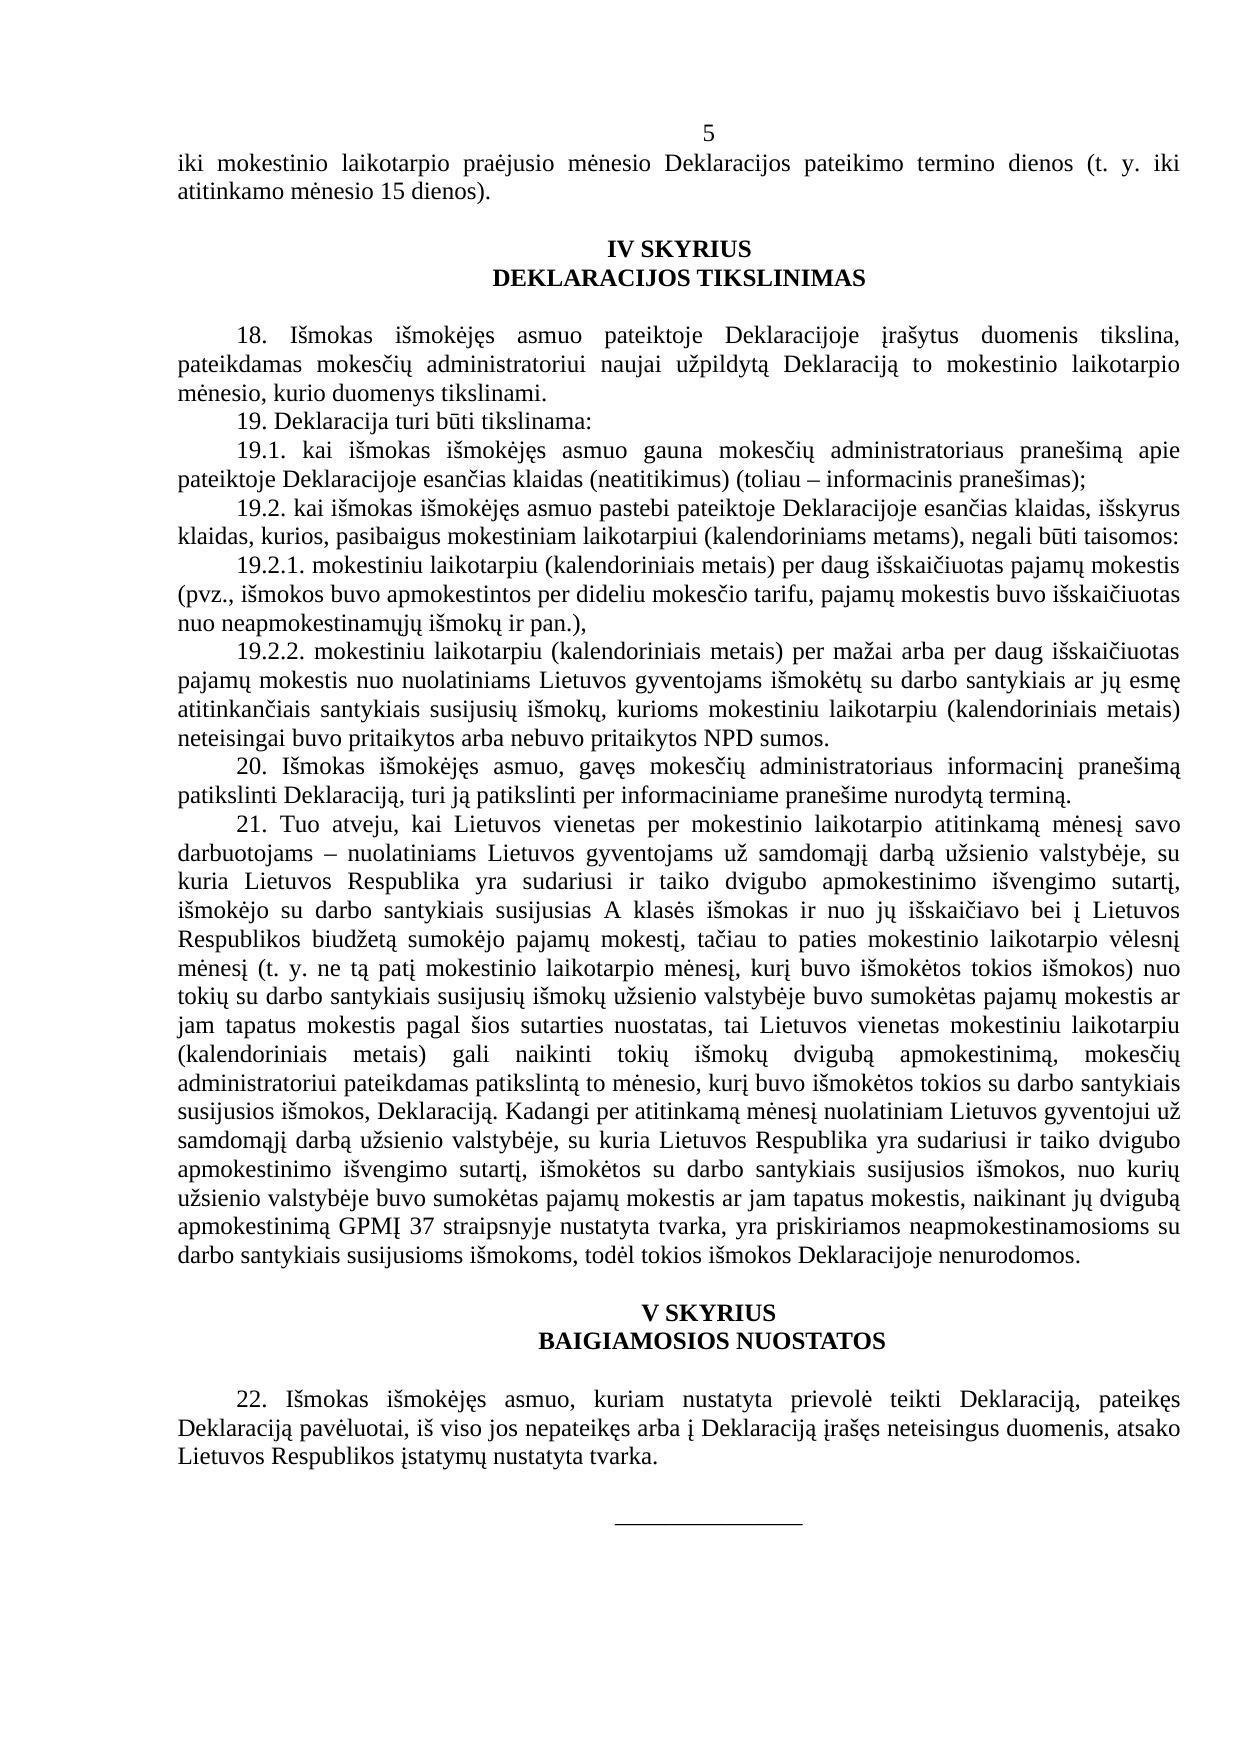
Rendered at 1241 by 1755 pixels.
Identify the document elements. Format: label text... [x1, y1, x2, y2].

text 19.2. kai išmokas išmokėjęs asmuo pastebi pateiktoje Deklaracijoje esančias klaidas, išskyrus klaidas, kurios, pasibaigus mokestiniam laikotarpiui (kalendoriniams metams), negali būti taisomos: [177, 493, 1181, 550]
text V SKYRIUS [177, 1298, 1181, 1326]
text 19. Deklaracija turi būti tikslinama: [177, 406, 1181, 435]
text BAIGIAMOSIOS NUOSTATOS [177, 1326, 1181, 1355]
text 21. Tuo atveju, kai Lietuvos vienetas per mokestinio laikotarpio atitinkamą mėnesį savo darbuotojams – nuolatiniams Lietuvos gyventojams už samdomąjį darbą užsienio valstybėje, su kuria Lietuvos Respublika yra sudariusi ir taiko dvigubo apmokestinimo išvengimo sutartį, išmokėjo su darbo santykiais susijusias A klasės išmokas ir nuo jų išskaičiavo bei į Lietuvos Respublikos biudžetą sumokėjo pajamų mokestį, tačiau to paties mokestinio laikotarpio vėlesnį mėnesį (t. y. ne tą patį mokestinio laikotarpio mėnesį, kurį buvo išmokėtos tokios išmokos) nuo tokių su darbo santykiais susijusių išmokų užsienio valstybėje buvo sumokėtas pajamų mokestis ar jam tapatus mokestis pagal šios sutarties nuostatas, tai Lietuvos vienetas mokestiniu laikotarpiu (kalendoriniais metais) gali naikinti tokių išmokų dvigubą apmokestinimą, mokesčių administratoriui pateikdamas patikslintą to mėnesio, kurį buvo išmokėtos tokios su darbo santykiais susijusios išmokos, Deklaraciją. Kadangi per atitinkamą mėnesį nuolatiniam Lietuvos gyventojui už samdomąjį darbą užsienio valstybėje, su kuria Lietuvos Respublika yra sudariusi ir taiko dvigubo apmokestinimo išvengimo sutartį, išmokėtos su darbo santykiais susijusios išmokos, nuo kurių užsienio valstybėje buvo sumokėtas pajamų mokestis ar jam tapatus mokestis, naikinant jų dvigubą apmokestinimą GPMĮ 37 straipsnyje nustatyta tvarka, yra priskiriamos neapmokestinamosioms su darbo santykiais susijusioms išmokoms, todėl tokios išmokos Deklaracijoje nenurodomos. [177, 809, 1181, 1269]
text 20. Išmokas išmokėjęs asmuo, gavęs mokesčių administratoriaus informacinį pranešimą patikslinti Deklaraciją, turi ją patikslinti per informaciniame pranešime nurodytą terminą. [177, 751, 1181, 809]
text _______________ [177, 1499, 1181, 1528]
text 19.2.2. mokestiniu laikotarpiu (kalendoriniais metais) per mažai arba per daug išskaičiuotas pajamų mokestis nuo nuolatiniams Lietuvos gyventojams išmokėtų su darbo santykiais ar jų esmę atitinkančiais santykiais susijusių išmokų, kurioms mokestiniu laikotarpiu (kalendoriniais metais) neteisingai buvo pritaikytos arba nebuvo pritaikytos NPD sumos. [177, 636, 1181, 751]
text iki mokestinio laikotarpio praėjusio mėnesio Deklaracijos pateikimo termino dienos (t. y. iki atitinkamo mėnesio 15 dienos). [177, 148, 1181, 205]
text 19.1. kai išmokas išmokėjęs asmuo gauna mokesčių administratoriaus pranešimą apie pateiktoje Deklaracijoje esančias klaidas (neatitikimus) (toliau – informacinis pranešimas); [177, 435, 1181, 493]
text 18. Išmokas išmokėjęs asmuo pateiktoje Deklaracijoje įrašytus duomenis tikslina, pateikdamas mokesčių administratoriui naujai užpildytą Deklaraciją to mokestinio laikotarpio mėnesio, kurio duomenys tikslinami. [177, 320, 1181, 406]
text DEKLARACIJOS TIKSLINIMAS [177, 263, 1181, 291]
text IV SKYRIUS [177, 234, 1181, 263]
text 22. Išmokas išmokėjęs asmuo, kuriam nustatyta prievolė teikti Deklaraciją, pateikęs Deklaraciją pavėluotai, iš viso jos nepateikęs arba į Deklaraciją įrašęs neteisingus duomenis, atsako Lietuvos Respublikos įstatymų nustatyta tvarka. [177, 1384, 1181, 1470]
text 19.2.1. mokestiniu laikotarpiu (kalendoriniais metais) per daug išskaičiuotas pajamų mokestis (pvz., išmokos buvo apmokestintos per dideliu mokesčio tarifu, pajamų mokestis buvo išskaičiuotas nuo neapmokestinamųjų išmokų ir pan.), [177, 550, 1181, 636]
